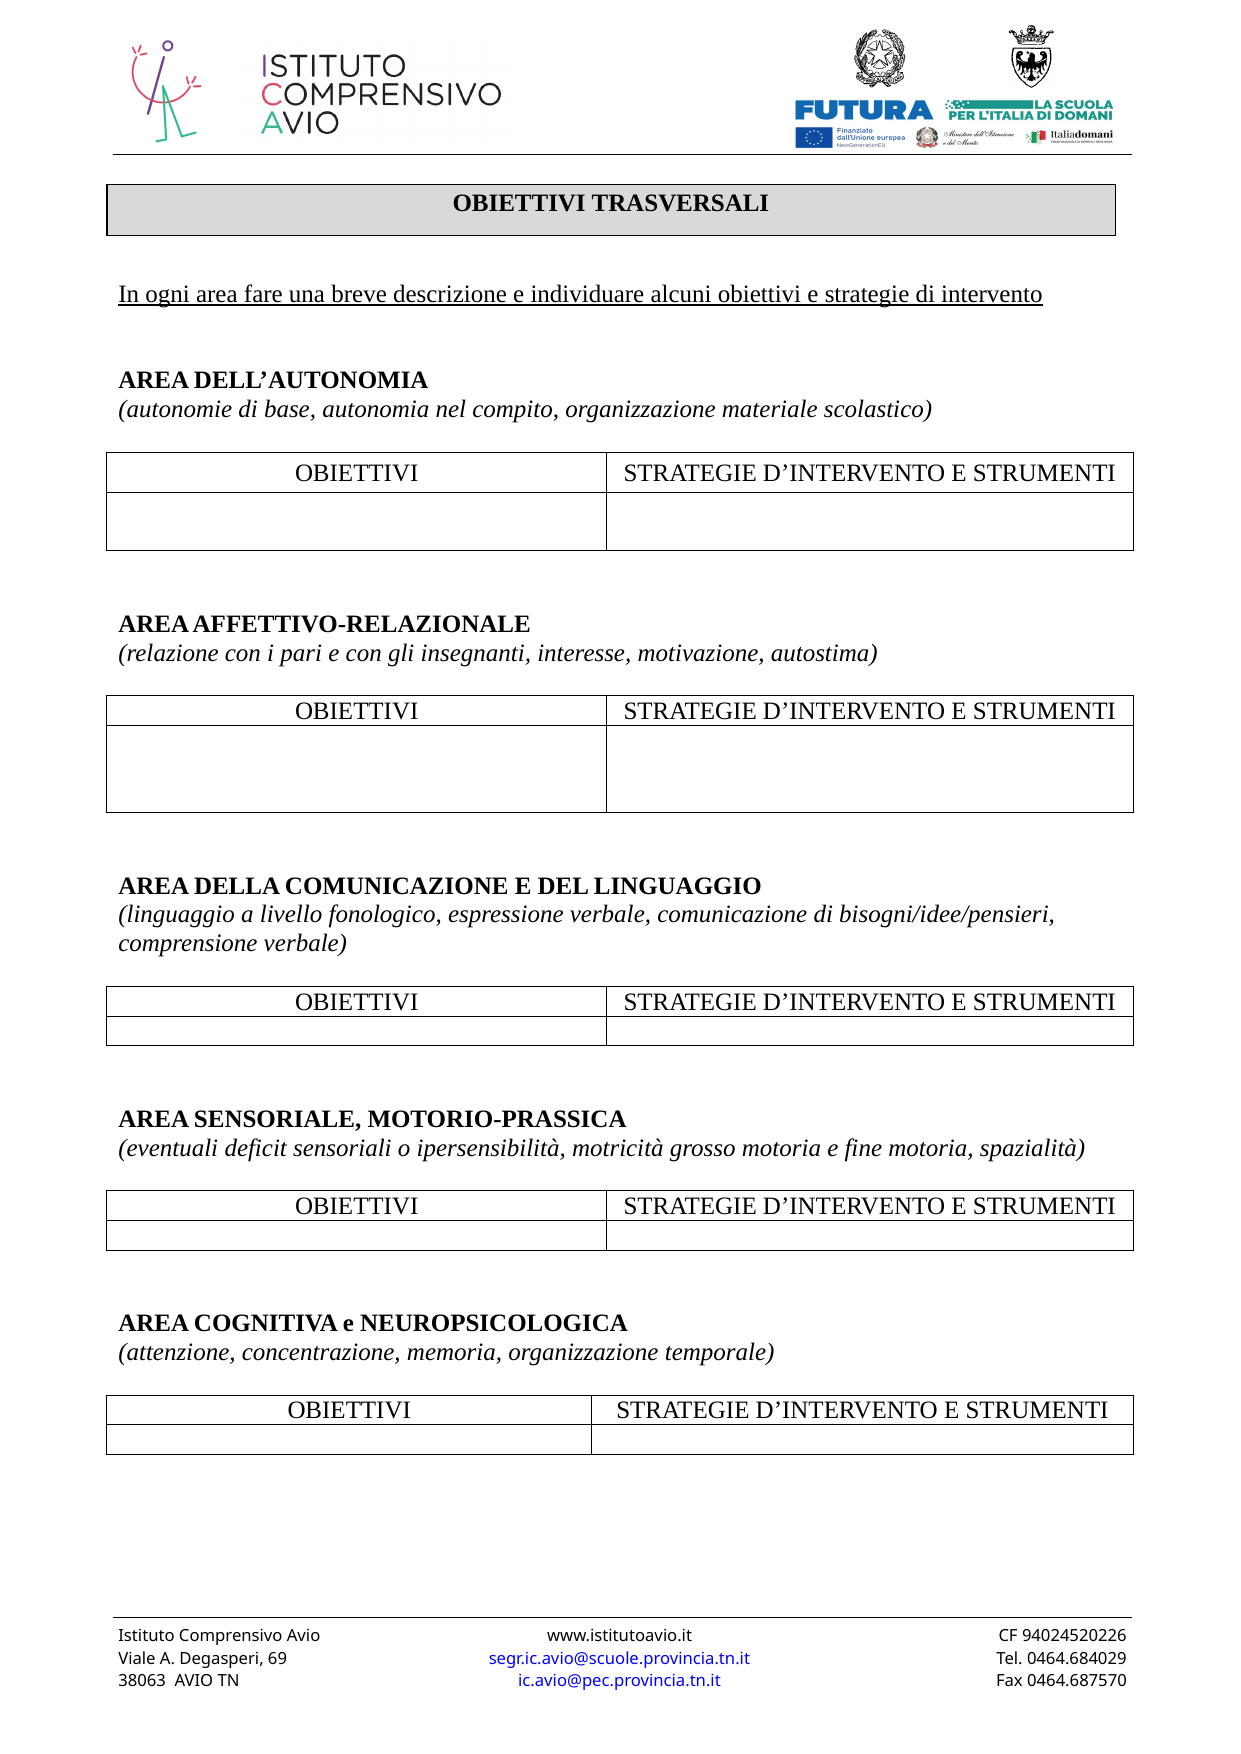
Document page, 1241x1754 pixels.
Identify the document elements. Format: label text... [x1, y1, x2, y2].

text (relazione con i pari e con gli insegnanti, interesse, motivazione, autostima) [118, 638, 1122, 666]
table_cell [607, 493, 1133, 550]
table_header STRATEGIE D’INTERVENTO E STRUMENTI [607, 453, 1133, 492]
table_cell [607, 726, 1133, 812]
table_header OBIETTIVI [107, 696, 606, 725]
table_header STRATEGIE D’INTERVENTO E STRUMENTI [607, 696, 1133, 725]
table_header OBIETTIVI [107, 1396, 591, 1424]
picture [842, 19, 915, 98]
text AREA COGNITIVA e NEUROPSICOLOGICA [118, 1308, 1122, 1337]
picture [1007, 23, 1055, 90]
table_header OBIETTIVI [107, 1191, 606, 1220]
text In ogni area fare una breve descrizione e individuare alcuni obiettivi e strategie di intervento [118, 279, 1122, 308]
text (eventuali deficit sensoriali o ipersensibilità, motricità grosso motoria e fine motoria, spazialità) [118, 1133, 1122, 1161]
table_header OBIETTIVI [107, 453, 606, 492]
text AREA AFFETTIVO-RELAZIONALE [118, 609, 1122, 638]
table_header OBIETTIVI TRASVERSALI [108, 185, 1115, 235]
text AREA DELL’AUTONOMIA [118, 366, 1122, 394]
text (attenzione, concentrazione, memoria, organizzazione temporale) [118, 1337, 1122, 1366]
table_cell [107, 1017, 606, 1045]
table_header OBIETTIVI [107, 987, 606, 1016]
table_header STRATEGIE D’INTERVENTO E STRUMENTI [607, 1191, 1133, 1220]
table_cell [607, 1221, 1133, 1250]
table_cell [607, 1017, 1133, 1045]
table_cell [107, 1221, 606, 1250]
table_cell [107, 726, 606, 812]
text (linguaggio a livello fonologico, espressione verbale, comunicazione di bisogni/idee/pensieri, comprensione verbale) [118, 899, 1122, 957]
text AREA SENSORIALE, MOTORIO-PRASSICA [118, 1104, 1122, 1133]
table_cell [107, 1425, 591, 1454]
text (autonomie di base, autonomia nel compito, organizzazione materiale scolastico) [118, 394, 1122, 423]
table_header STRATEGIE D’INTERVENTO E STRUMENTI [607, 987, 1133, 1016]
picture [794, 99, 1114, 150]
text AREA DELLA COMUNICAZIONE E DEL LINGUAGGIO [118, 871, 1122, 899]
table_cell [592, 1425, 1133, 1454]
picture [234, 103, 515, 146]
table_cell [107, 493, 606, 550]
table_header STRATEGIE D’INTERVENTO E STRUMENTI [592, 1396, 1133, 1424]
picture [124, 35, 218, 148]
